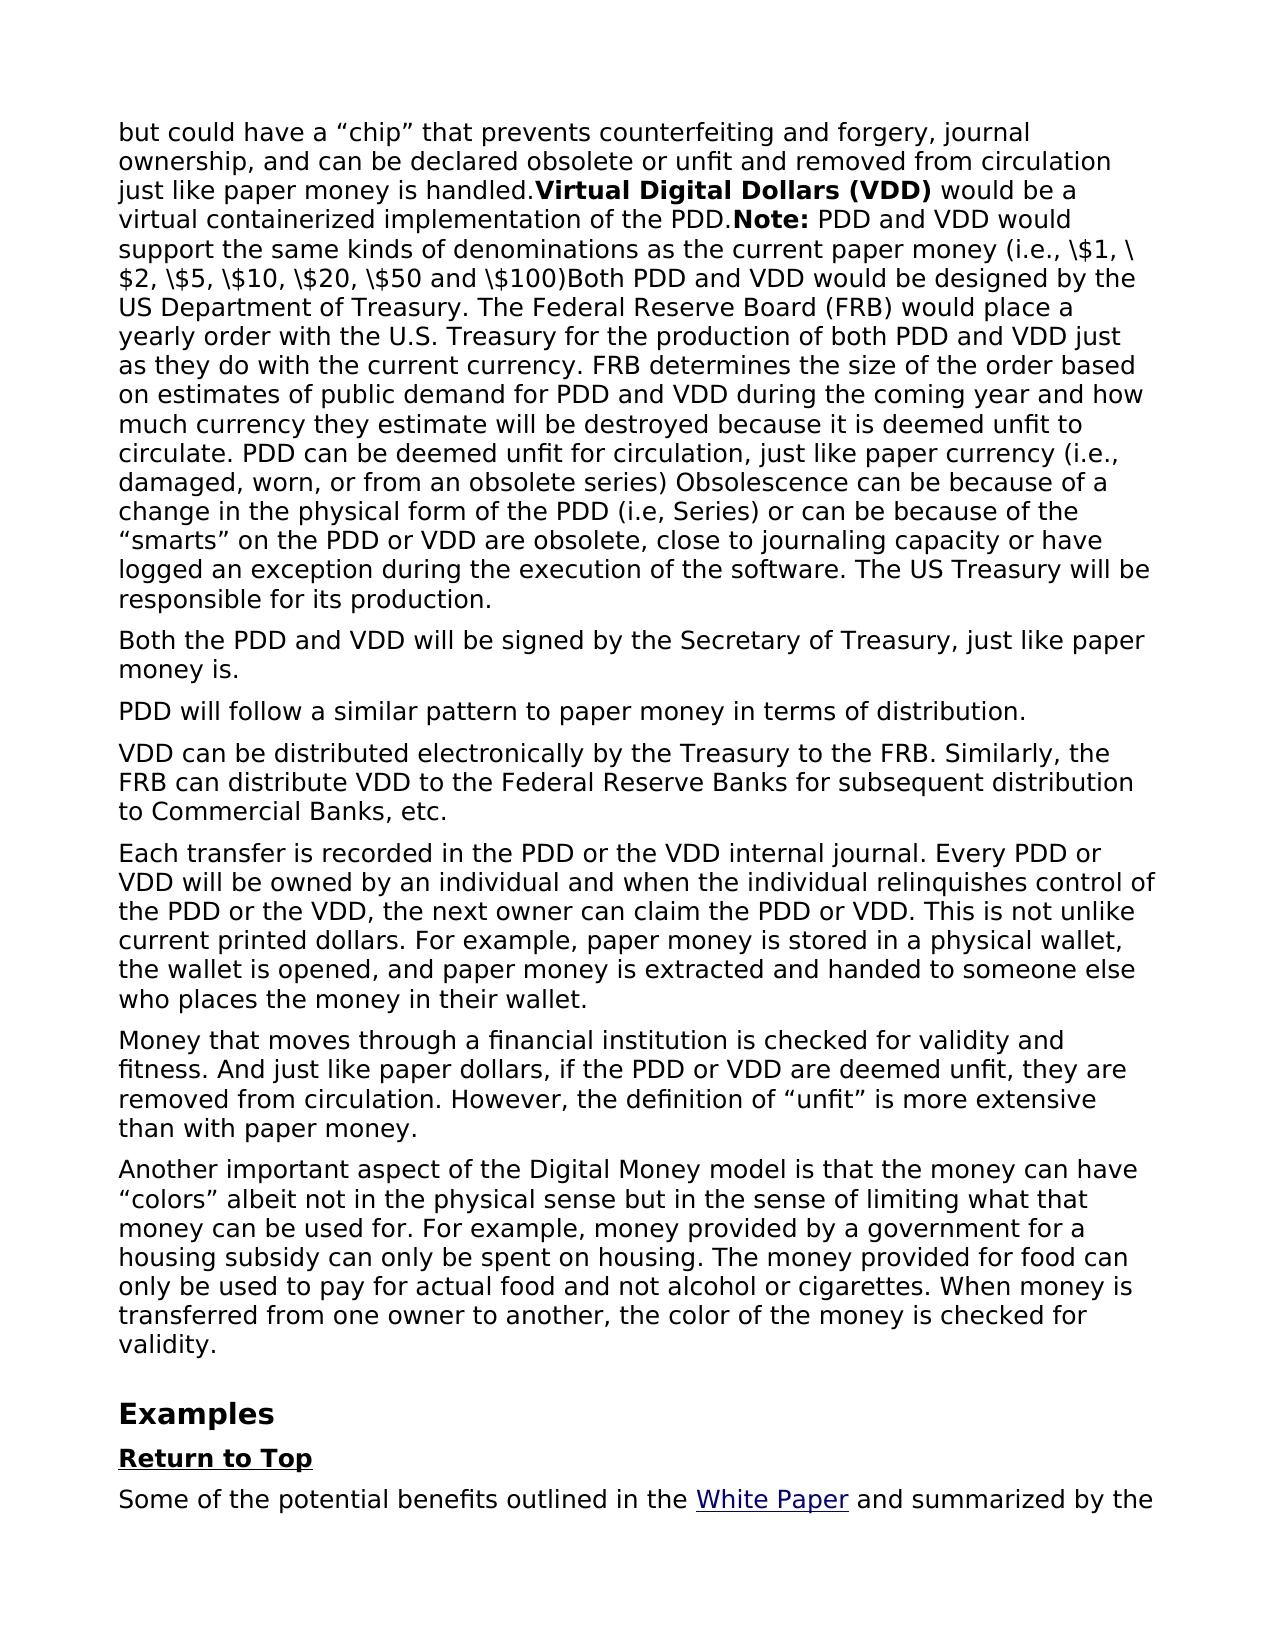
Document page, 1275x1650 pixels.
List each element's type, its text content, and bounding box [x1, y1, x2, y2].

text Each transfer is recorded in the PDD or the VDD internal journal. Every PDD or VDD will be owned by an individual and when the individual relinquishes control of the PDD or the VDD, the next owner can claim the PDD or VDD. This is not unlike current printed dollars. For example, paper money is stored in a physical wallet, the wallet is opened, and paper money is extracted and handed to someone else who places the money in their wallet. [118, 839, 1157, 1014]
text Return to Top [118, 1444, 1157, 1473]
text Another important aspect of the Digital Money model is that the money can have “colors” albeit not in the physical sense but in the sense of limiting what that money can be used for. For example, money provided by a government for a housing subsidy can only be spent on housing. The money provided for food can only be used to pay for actual food and not alcohol or cigarettes. When money is transferred from one owner to another, the color of the money is checked for validity. [118, 1156, 1157, 1360]
text PDD will follow a similar pattern to paper money in terms of distribution. [118, 697, 1157, 726]
text Money that moves through a financial institution is checked for validity and fitness. And just like paper dollars, if the PDD or VDD are deemed unfit, they are removed from circulation. However, the definition of “unfit” is more extensive than with paper money. [118, 1026, 1157, 1143]
text but could have a “chip” that prevents counterfeiting and forgery, journal ownership, and can be declared obsolete or unfit and removed from circulation just like paper money is handled.Virtual Digital Dollars (VDD) would be a virtual containerized implementation of the PDD.Note: PDD and VDD would support the same kinds of denominations as the current paper money (i.e., \$1, \$2, \$5, \$10, \$20, \$50 and \$100)Both PDD and VDD would be designed by the US Department of Treasury. The Federal Reserve Board (FRB) would place a yearly order with the U.S. Treasury for the production of both PDD and VDD just as they do with the current currency. FRB determines the size of the order based on estimates of public demand for PDD and VDD during the coming year and how much currency they estimate will be destroyed because it is deemed unfit to circulate. PDD can be deemed unfit for circulation, just like paper currency (i.e., damaged, worn, or from an obsolete series) Obsolescence can be because of a change in the physical form of the PDD (i.e, Series) or can be because of the “smarts” on the PDD or VDD are obsolete, close to journaling capacity or have logged an exception during the execution of the software. The US Treasury will be responsible for its production. [118, 118, 1157, 614]
text Some of the potential benefits outlined in the White Paper and summarized by the [118, 1485, 1157, 1514]
text Both the PDD and VDD will be signed by the Secretary of Treasury, just like paper money is. [118, 626, 1157, 685]
subtitle Examples [118, 1397, 1157, 1431]
text VDD can be distributed electronically by the Treasury to the FRB. Similarly, the FRB can distribute VDD to the Federal Reserve Banks for subsequent distribution to Commercial Banks, etc. [118, 739, 1157, 826]
